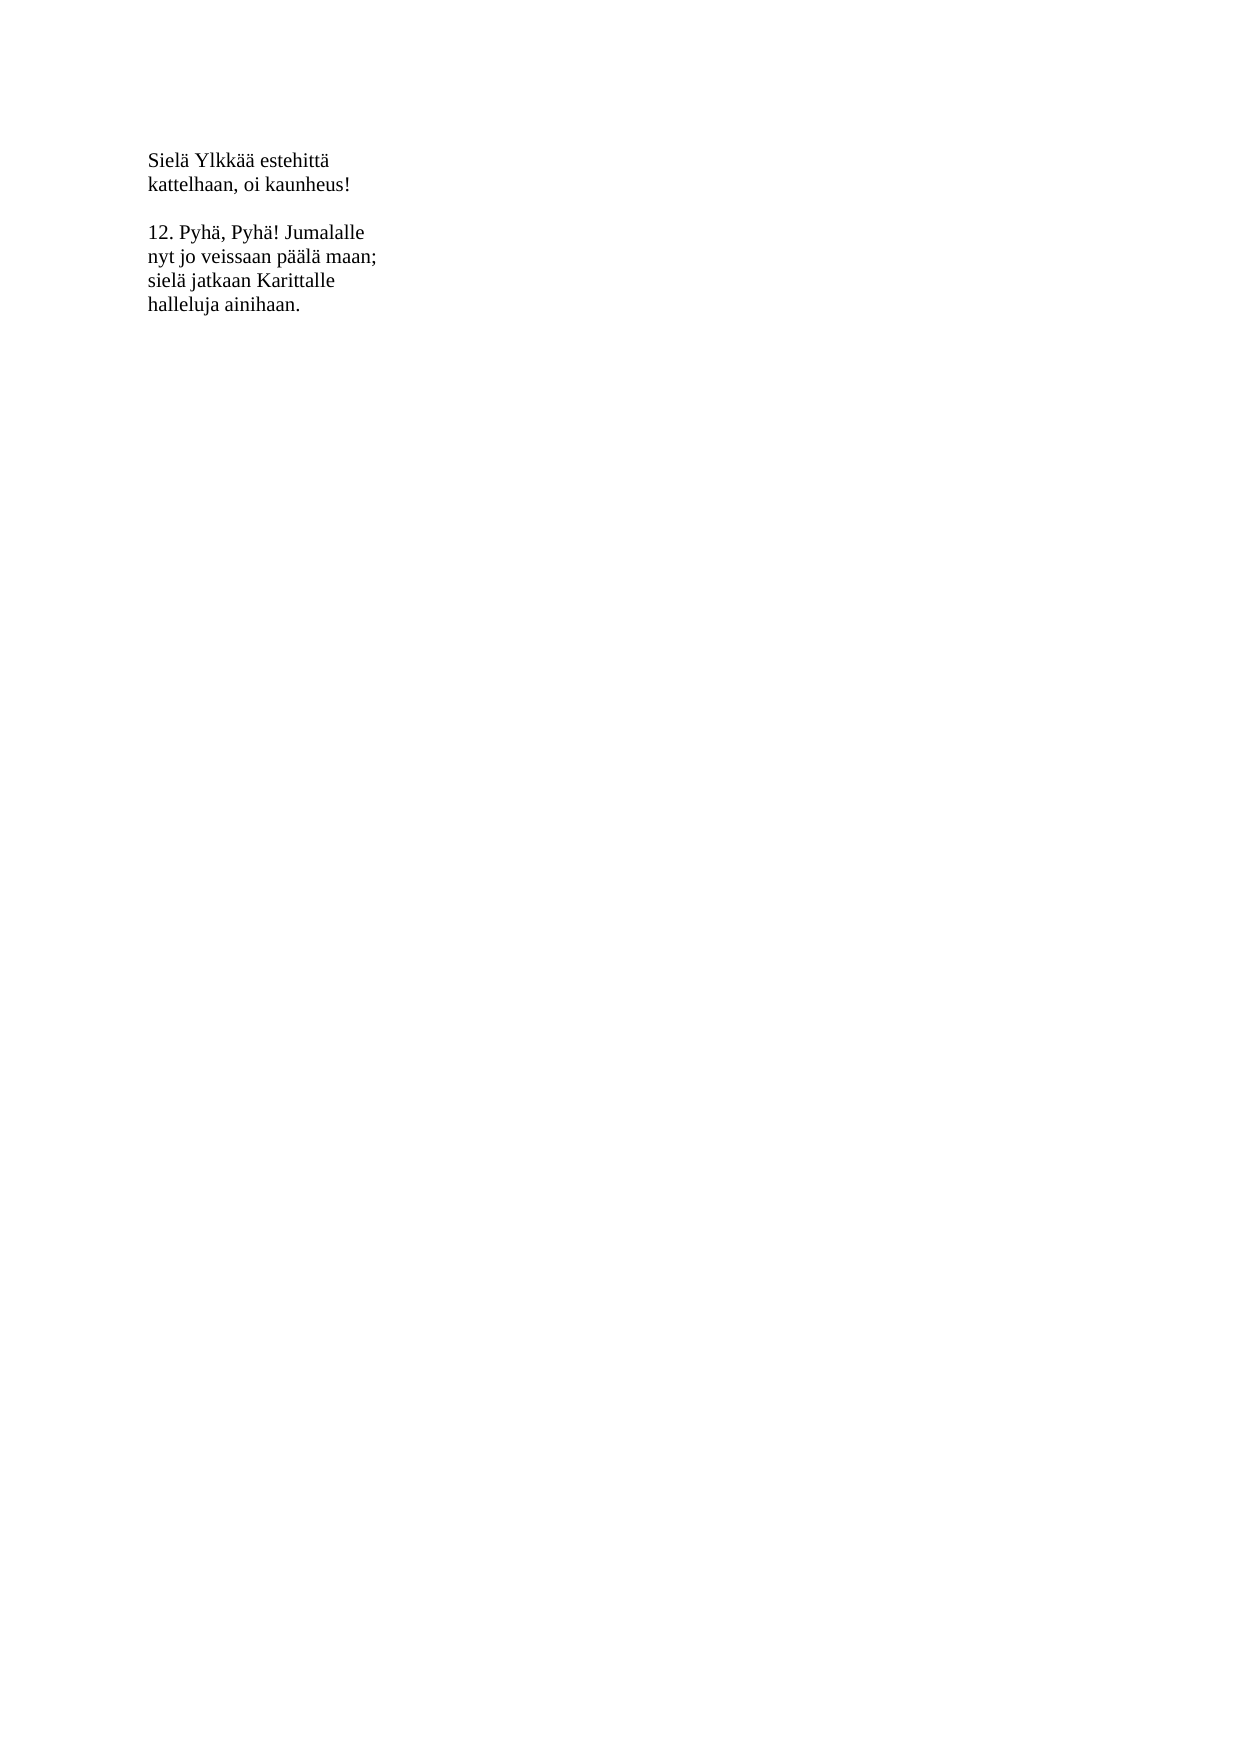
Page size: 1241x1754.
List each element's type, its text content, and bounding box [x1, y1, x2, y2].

text 12. Pyhä, Pyhä! Jumalalle [148, 220, 1093, 244]
text nyt jo veissaan päälä maan; [148, 244, 1093, 268]
text kattelhaan, oi kaunheus! [148, 172, 1093, 196]
text Sielä Ylkkää estehittä [148, 148, 1093, 172]
text sielä jatkaan Karittalle [148, 268, 1093, 292]
text halleluja ainihaan. [148, 292, 1093, 316]
